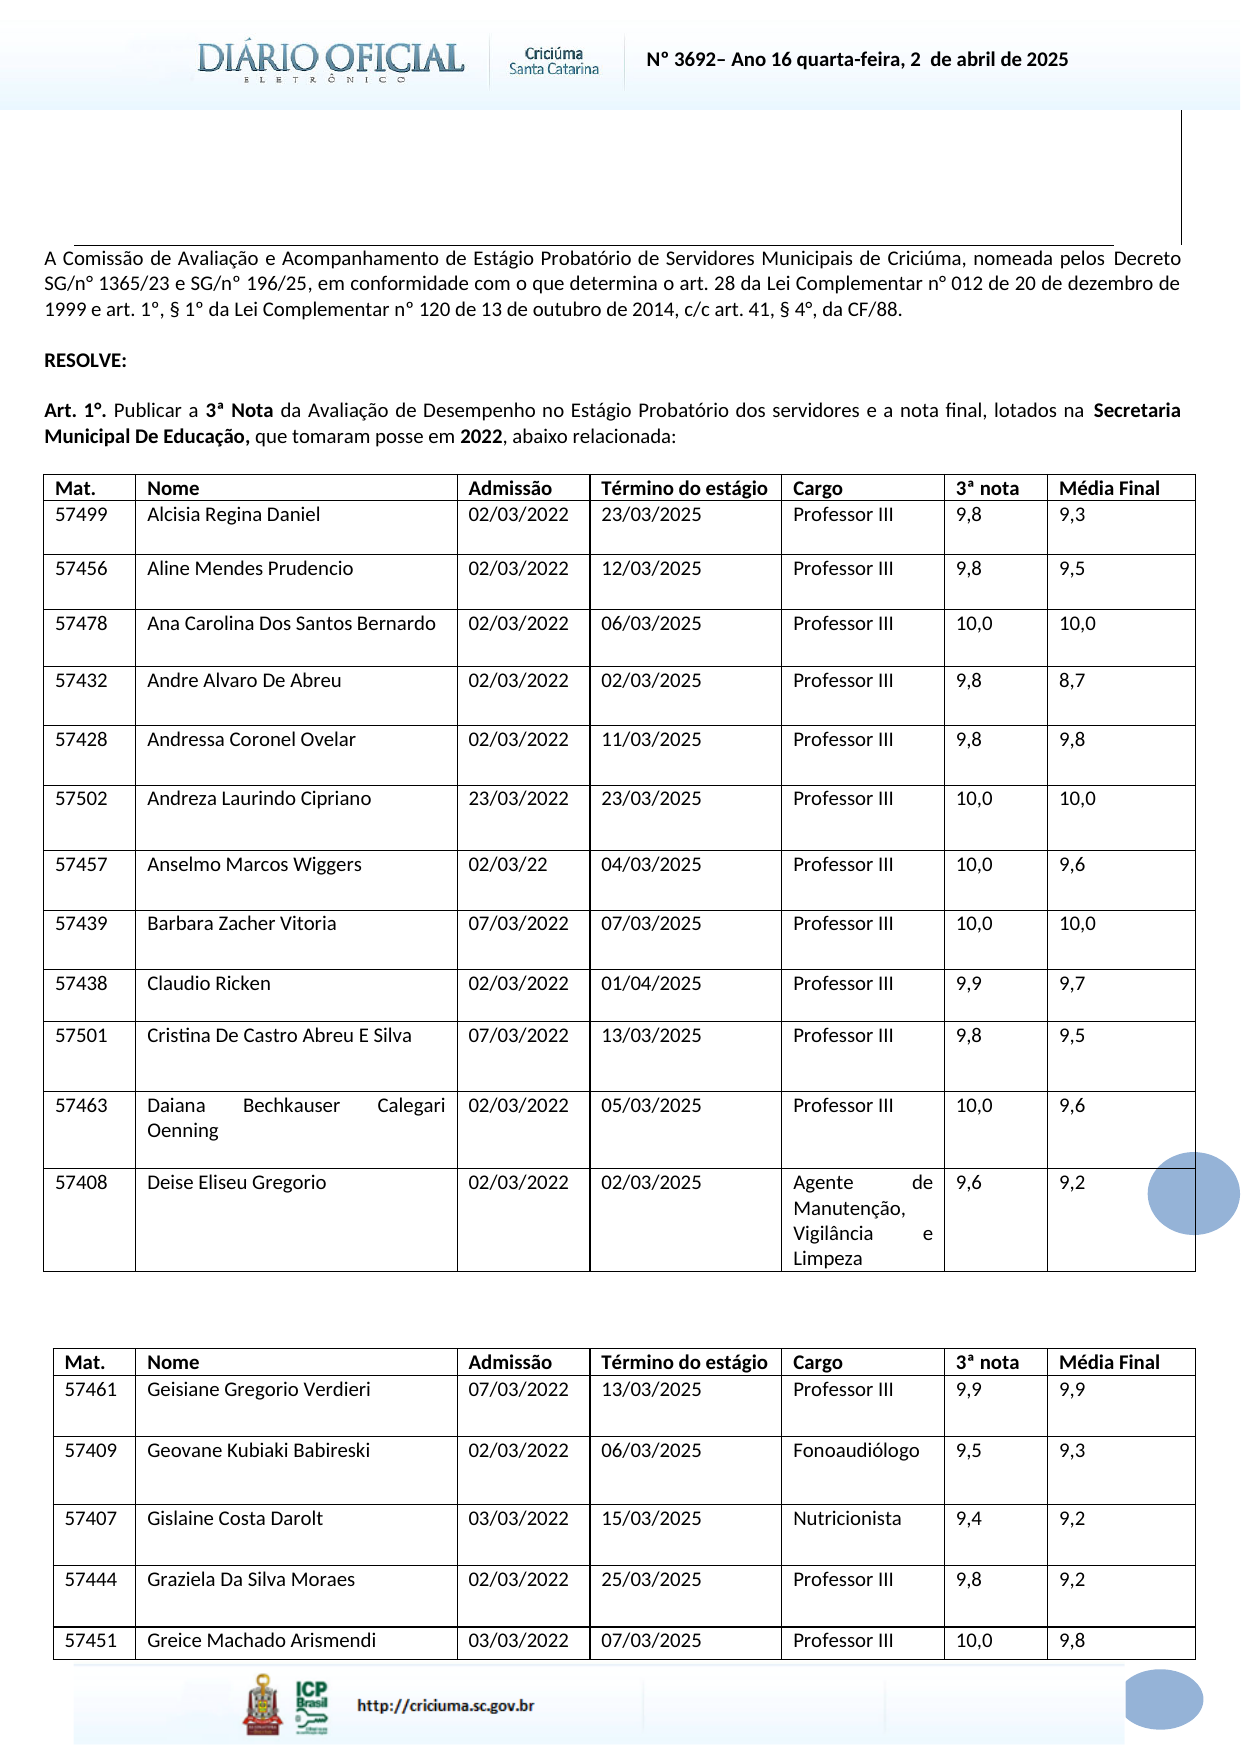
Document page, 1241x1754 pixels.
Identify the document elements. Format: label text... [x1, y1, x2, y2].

table_cell 02/03/2022 [458, 1169, 589, 1271]
table_cell 02/03/2022 [458, 667, 589, 725]
table_cell Deise Eliseu Gregorio [136, 1169, 457, 1271]
table_cell 9,9 [945, 1376, 1047, 1436]
table_cell 13/03/2025 [591, 1376, 781, 1436]
table_cell Ana Carolina Dos Santos Bernardo [136, 610, 457, 666]
table_cell 05/03/2025 [591, 1092, 781, 1168]
table_cell 9,4 [945, 1505, 1047, 1565]
table_cell 9,9 [1048, 1376, 1195, 1436]
table_cell Claudio Ricken [136, 970, 457, 1021]
table_header Mat. [54, 1349, 135, 1375]
table_cell Agente de Manutenção, Vigilância e Limpeza [782, 1169, 944, 1271]
table_cell Andressa Coronel Ovelar [136, 726, 457, 784]
table_cell Barbara Zacher Vitoria [136, 911, 457, 969]
table_cell 9,8 [1048, 726, 1195, 784]
table_header Término do estágio [591, 1349, 781, 1375]
table_cell 57407 [54, 1505, 135, 1565]
table_cell 02/03/2022 [458, 610, 589, 666]
table_cell Nutricionista [782, 1505, 944, 1565]
table_header Término do estágio [591, 475, 781, 500]
table_cell 57499 [44, 501, 135, 554]
table_cell Greice Machado Arismendi [136, 1628, 457, 1659]
table_cell 57438 [44, 970, 135, 1021]
table_cell 10,0 [945, 1092, 1047, 1168]
table_cell Professor III [782, 1376, 944, 1436]
table_header Média Final [1048, 475, 1195, 500]
text A Comissão de Avaliação e Acompanhamento de Estágio Probatório de Servidores Municipais de Criciúma, nomeada pelos Decreto SG/n° 1365/23 e SG/nº 196/25, em conformidade com o que determina o art. 28 da Lei Complementar n° 012 de 20 de dezembro de 1999 e art. 1º, § 1º da Lei Complementar nº 120 de 13 de outubro de 2014, c/c art. 41, § 4°, da CF/88. [44, 245, 1181, 321]
table_cell Daiana Bechkauser Calegari Oenning [136, 1092, 457, 1168]
table_cell 8,7 [1048, 667, 1195, 725]
table_header Nome [136, 1349, 457, 1375]
table_header Admissão [458, 475, 589, 500]
table_cell 57463 [44, 1092, 135, 1168]
table_cell 9,5 [1048, 555, 1195, 609]
table_cell 07/03/2025 [591, 1628, 781, 1659]
table_cell Professor III [782, 610, 944, 666]
table_cell 02/03/22 [458, 851, 589, 909]
table_cell 57439 [44, 911, 135, 969]
table_cell 9,8 [945, 726, 1047, 784]
table_cell 9,2 [1048, 1505, 1195, 1565]
table_cell 15/03/2025 [591, 1505, 781, 1565]
table_cell 07/03/2022 [458, 1376, 589, 1436]
table_cell 03/03/2022 [458, 1628, 589, 1659]
table_cell Professor III [782, 501, 944, 554]
table_cell Professor III [782, 970, 944, 1021]
table_cell Professor III [782, 726, 944, 784]
table_cell 57478 [44, 610, 135, 666]
table_cell Geovane Kubiaki Babireski [136, 1437, 457, 1504]
table_cell 9,8 [945, 1022, 1047, 1091]
table_cell 57408 [44, 1169, 135, 1271]
table_cell 10,0 [1048, 610, 1195, 666]
table_cell Graziela Da Silva Moraes [136, 1566, 457, 1626]
table_cell 9,2 [1048, 1566, 1195, 1626]
table_cell 9,9 [945, 970, 1047, 1021]
table_header Cargo [782, 475, 944, 500]
table_cell 9,5 [1048, 1022, 1195, 1091]
table_cell 10,0 [945, 610, 1047, 666]
table_cell 57409 [54, 1437, 135, 1504]
table_cell 01/04/2025 [591, 970, 781, 1021]
table_cell 10,0 [1048, 911, 1195, 969]
table_cell 57501 [44, 1022, 135, 1091]
table_cell 9,8 [945, 667, 1047, 725]
table_cell Professor III [782, 555, 944, 609]
table_cell Professor III [782, 911, 944, 969]
table_header Média Final [1048, 1349, 1195, 1375]
table_cell 23/03/2025 [591, 501, 781, 554]
table_cell 9,8 [945, 501, 1047, 554]
table_cell Fonoaudiólogo [782, 1437, 944, 1504]
table_cell Aline Mendes Prudencio [136, 555, 457, 609]
table_header Admissão [458, 1349, 589, 1375]
table_cell Anselmo Marcos Wiggers [136, 851, 457, 909]
table_cell 12/03/2025 [591, 555, 781, 609]
table_cell 11/03/2025 [591, 726, 781, 784]
table_cell 57456 [44, 555, 135, 609]
table_cell 57444 [54, 1566, 135, 1626]
table_cell 57428 [44, 726, 135, 784]
table_cell 9,6 [1048, 1092, 1195, 1168]
table_cell Professor III [782, 1022, 944, 1091]
table_cell 23/03/2022 [458, 786, 589, 850]
table_cell 10,0 [1048, 786, 1195, 850]
table_cell 07/03/2022 [458, 1022, 589, 1091]
table_cell 9,7 [1048, 970, 1195, 1021]
table_cell Professor III [782, 1092, 944, 1168]
table_cell 02/03/2022 [458, 1092, 589, 1168]
table_cell 57502 [44, 786, 135, 850]
table_cell 9,2 [1048, 1169, 1195, 1271]
table_cell Andre Alvaro De Abreu [136, 667, 457, 725]
table_cell 02/03/2025 [591, 667, 781, 725]
table_cell 9,3 [1048, 501, 1195, 554]
table_cell Professor III [782, 786, 944, 850]
table_cell 06/03/2025 [591, 1437, 781, 1504]
table_header Cargo [782, 1349, 944, 1375]
table_cell 10,0 [945, 851, 1047, 909]
table_cell 02/03/2022 [458, 1437, 589, 1504]
table_cell 02/03/2022 [458, 555, 589, 609]
table_cell Alcisia Regina Daniel [136, 501, 457, 554]
table_cell 02/03/2022 [458, 970, 589, 1021]
table_header 3ª nota [945, 475, 1047, 500]
table_cell 03/03/2022 [458, 1505, 589, 1565]
table_header 3ª nota [945, 1349, 1047, 1375]
table_cell Cristina De Castro Abreu E Silva [136, 1022, 457, 1091]
table_cell Geisiane Gregorio Verdieri [136, 1376, 457, 1436]
table_cell Professor III [782, 1566, 944, 1626]
table_cell 07/03/2025 [591, 911, 781, 969]
table_cell Andreza Laurindo Cipriano [136, 786, 457, 850]
table_cell 9,6 [1048, 851, 1195, 909]
text Art. 1°. Publicar a 3ª Nota da Avaliação de Desempenho no Estágio Probatório dos servidores e a nota final, lotados na Secretaria Municipal De Educação, que tomaram posse em 2022, abaixo relacionada: [44, 398, 1181, 448]
table_cell 9,8 [1048, 1628, 1195, 1659]
table_header Nome [136, 475, 457, 500]
table_cell 02/03/2022 [458, 1566, 589, 1626]
table_cell 02/03/2022 [458, 726, 589, 784]
table_cell 02/03/2025 [591, 1169, 781, 1271]
table_cell 57457 [44, 851, 135, 909]
table_cell 25/03/2025 [591, 1566, 781, 1626]
table_cell 02/03/2022 [458, 501, 589, 554]
table_cell 57451 [54, 1628, 135, 1659]
table_cell 9,8 [945, 555, 1047, 609]
table_cell Gislaine Costa Darolt [136, 1505, 457, 1565]
table_cell Professor III [782, 667, 944, 725]
table_cell 57432 [44, 667, 135, 725]
table_cell 57461 [54, 1376, 135, 1436]
table_cell 9,6 [945, 1169, 1047, 1271]
table_cell 9,3 [1048, 1437, 1195, 1504]
table_cell 10,0 [945, 911, 1047, 969]
table_cell 06/03/2025 [591, 610, 781, 666]
table_cell 10,0 [945, 786, 1047, 850]
table_cell Professor III [782, 851, 944, 909]
table_cell 07/03/2022 [458, 911, 589, 969]
table_cell 04/03/2025 [591, 851, 781, 909]
table_cell 23/03/2025 [591, 786, 781, 850]
table_cell 9,5 [945, 1437, 1047, 1504]
text RESOLVE: [44, 347, 1181, 372]
table_header Mat. [44, 475, 135, 500]
table_cell 10,0 [945, 1628, 1047, 1659]
table_cell 9,8 [945, 1566, 1047, 1626]
table_cell 13/03/2025 [591, 1022, 781, 1091]
table_cell Professor III [782, 1628, 944, 1659]
